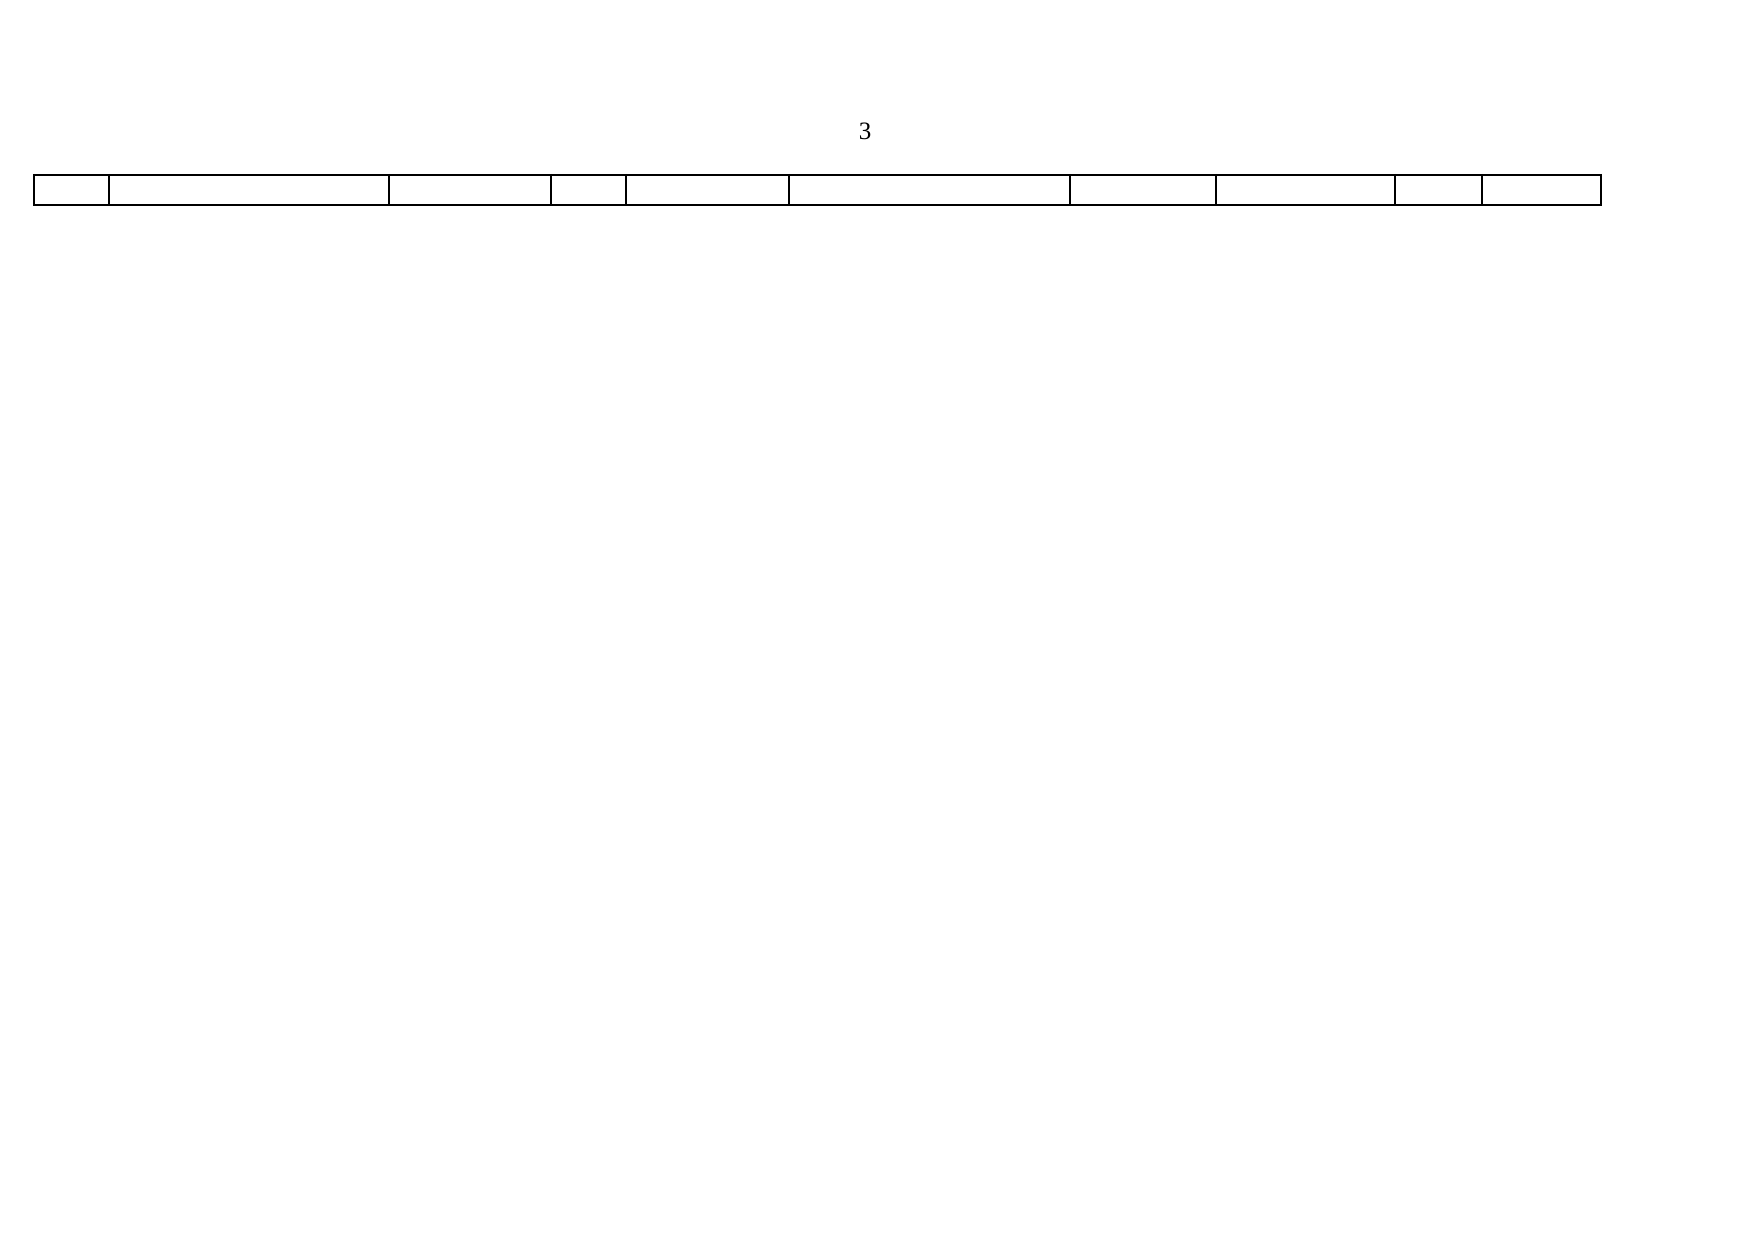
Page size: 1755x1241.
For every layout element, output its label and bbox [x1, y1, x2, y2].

table_cell [627, 176, 788, 203]
table_cell [1483, 176, 1600, 203]
table_cell [1459, 176, 1481, 203]
table_cell [1071, 176, 1215, 203]
table_cell [35, 176, 108, 203]
table_cell [110, 176, 388, 203]
table_cell [790, 176, 1069, 203]
table_cell [552, 176, 625, 203]
table_cell [1396, 176, 1459, 203]
table_cell [1217, 176, 1394, 203]
table_cell [390, 176, 550, 203]
